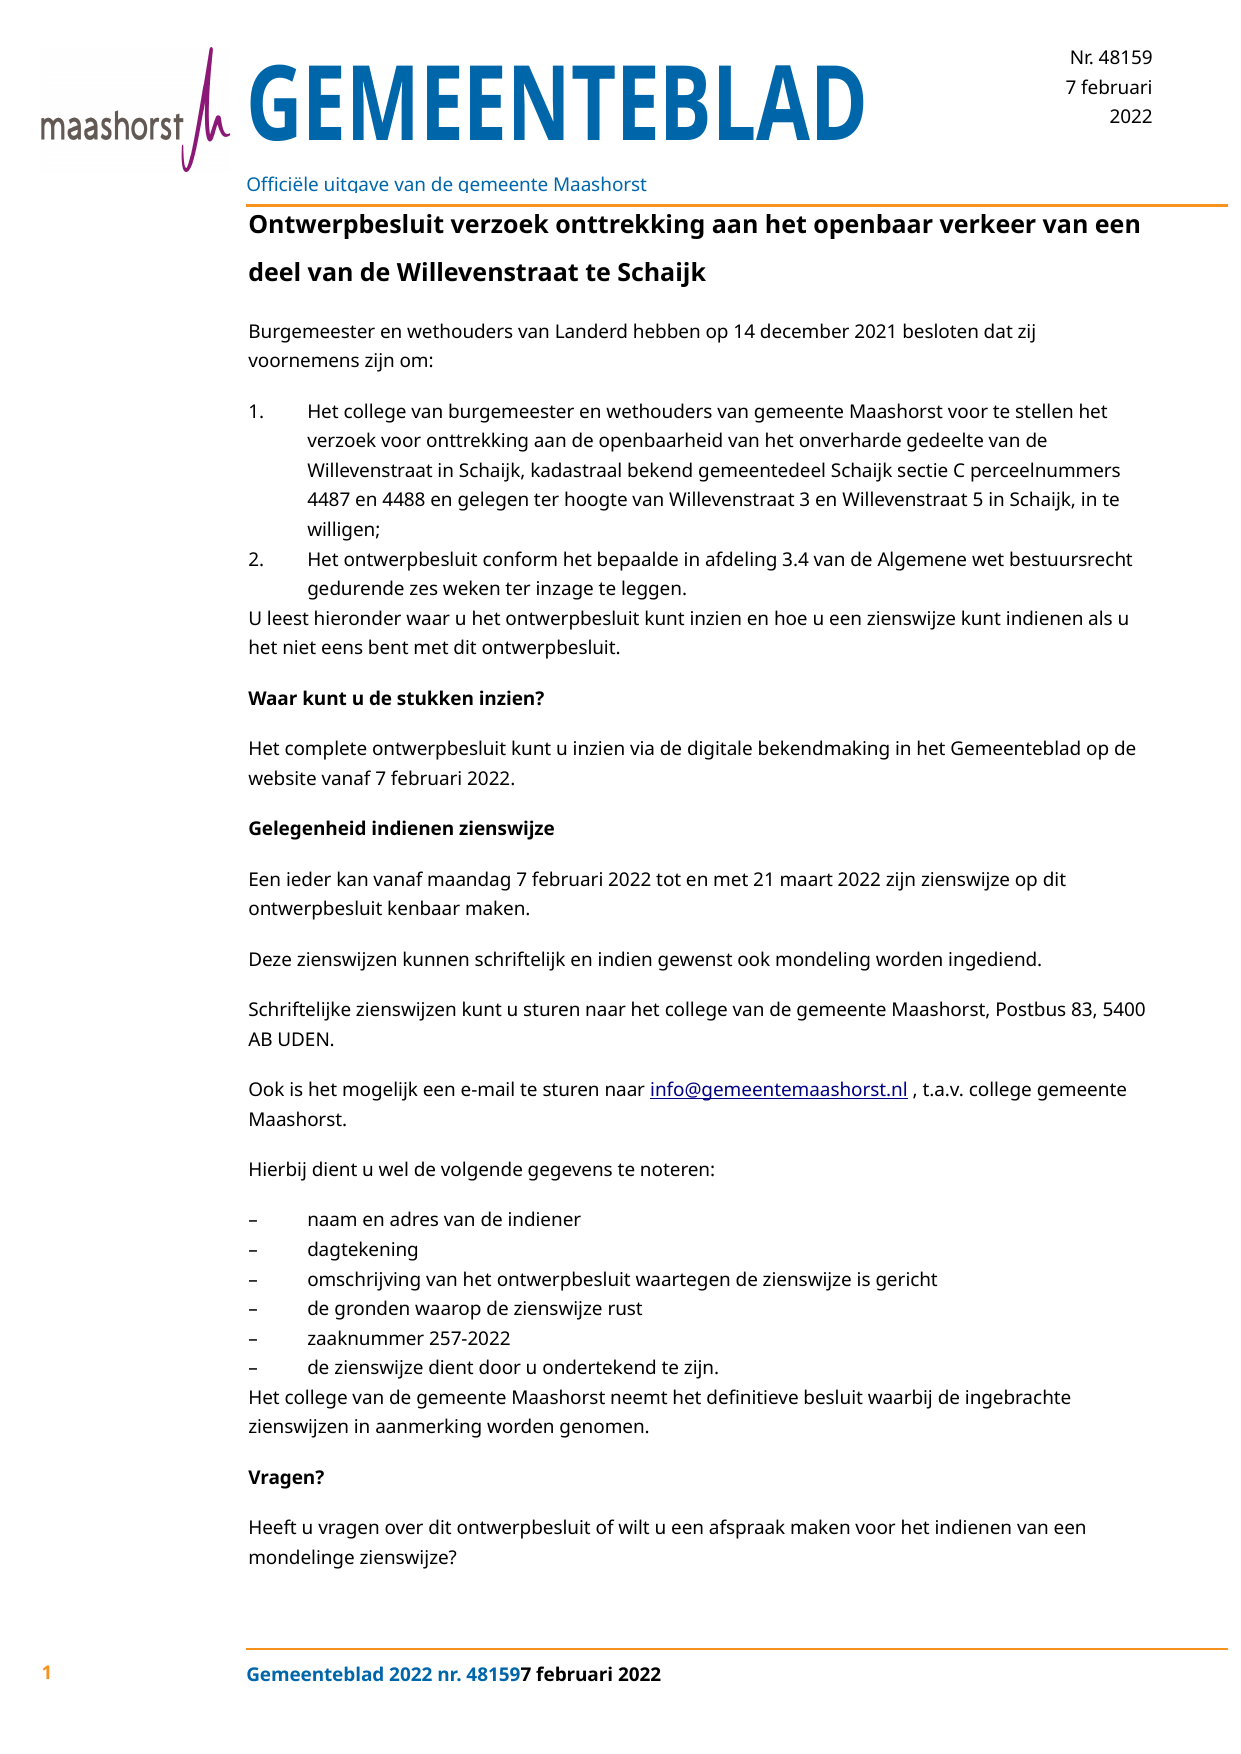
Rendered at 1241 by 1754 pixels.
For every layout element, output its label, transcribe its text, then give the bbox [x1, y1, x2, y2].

list de gronden waarop de zienswijze rust [248, 1295, 1152, 1321]
list dagtekening [248, 1236, 1152, 1262]
picture [41, 47, 231, 172]
text Het complete ontwerpbesluit kunt u inzien via de digitale bekendmaking in het Gemeenteblad op de website vanaf 7 februari 2022. [248, 735, 1152, 791]
text Ontwerpbesluit verzoek onttrekking aan het openbaar verkeer van een deel van de Willevenstraat te Schaijk [248, 207, 1152, 288]
text Schriftelijke zienswijzen kunt u sturen naar het college van de gemeente Maashorst, Postbus 83, 5400 AB UDEN. [248, 996, 1152, 1052]
text Het college van de gemeente Maashorst neemt het definitieve besluit waarbij de ingebrachte zienswijzen in aanmerking worden genomen. [248, 1384, 1152, 1439]
text Burgemeester en wethouders van Landerd hebben op 14 december 2021 besloten dat zij voornemens zijn om: [248, 318, 1152, 373]
list Het college van burgemeester en wethouders van gemeente Maashorst voor te stellen het verzoek voor onttrekking aan de openbaarheid van het onverharde gedeelte van de Willevenstraat in Schaijk, kadastraal bekend gemeentedeel Schaijk sectie C perceelnummers 4487 en 4488 en gelegen ter hoogte van Willevenstraat 3 en Willevenstraat 5 in Schaijk, in te willigen; [248, 398, 1152, 542]
text Vragen? [248, 1464, 1152, 1490]
text U leest hieronder waar u het ontwerpbesluit kunt inzien en hoe u een zienswijze kunt indienen als u het niet eens bent met dit ontwerpbesluit. [248, 605, 1152, 660]
list omschrijving van het ontwerpbesluit waartegen de zienswijze is gericht [248, 1266, 1152, 1292]
text Deze zienswijzen kunnen schriftelijk en indien gewenst ook mondeling worden ingediend. [248, 946, 1152, 972]
text Waar kunt u de stukken inzien? [248, 685, 1152, 711]
list zaaknummer 257-2022 [248, 1325, 1152, 1351]
text Gelegenheid indienen zienswijze [248, 815, 1152, 841]
text Heeft u vragen over dit ontwerpbesluit of wilt u een afspraak maken voor het indienen van een mondelinge zienswijze? [248, 1514, 1152, 1570]
list naam en adres van de indiener [248, 1207, 1152, 1232]
list Het ontwerpbesluit conform het bepaalde in afdeling 3.4 van de Algemene wet bestuursrecht gedurende zes weken ter inzage te leggen. [248, 546, 1152, 601]
text Ook is het mogelijk een e-mail te sturen naar info@gemeentemaashorst.nl , t.a.v. college gemeente Maashorst. [248, 1076, 1152, 1132]
text Een ieder kan vanaf maandag 7 februari 2022 tot en met 21 maart 2022 zijn zienswijze op dit ontwerpbesluit kenbaar maken. [248, 866, 1152, 921]
list de zienswijze dient door u ondertekend te zijn. [248, 1354, 1152, 1380]
text Hierbij dient u wel de volgende gegevens te noteren: [248, 1156, 1152, 1182]
